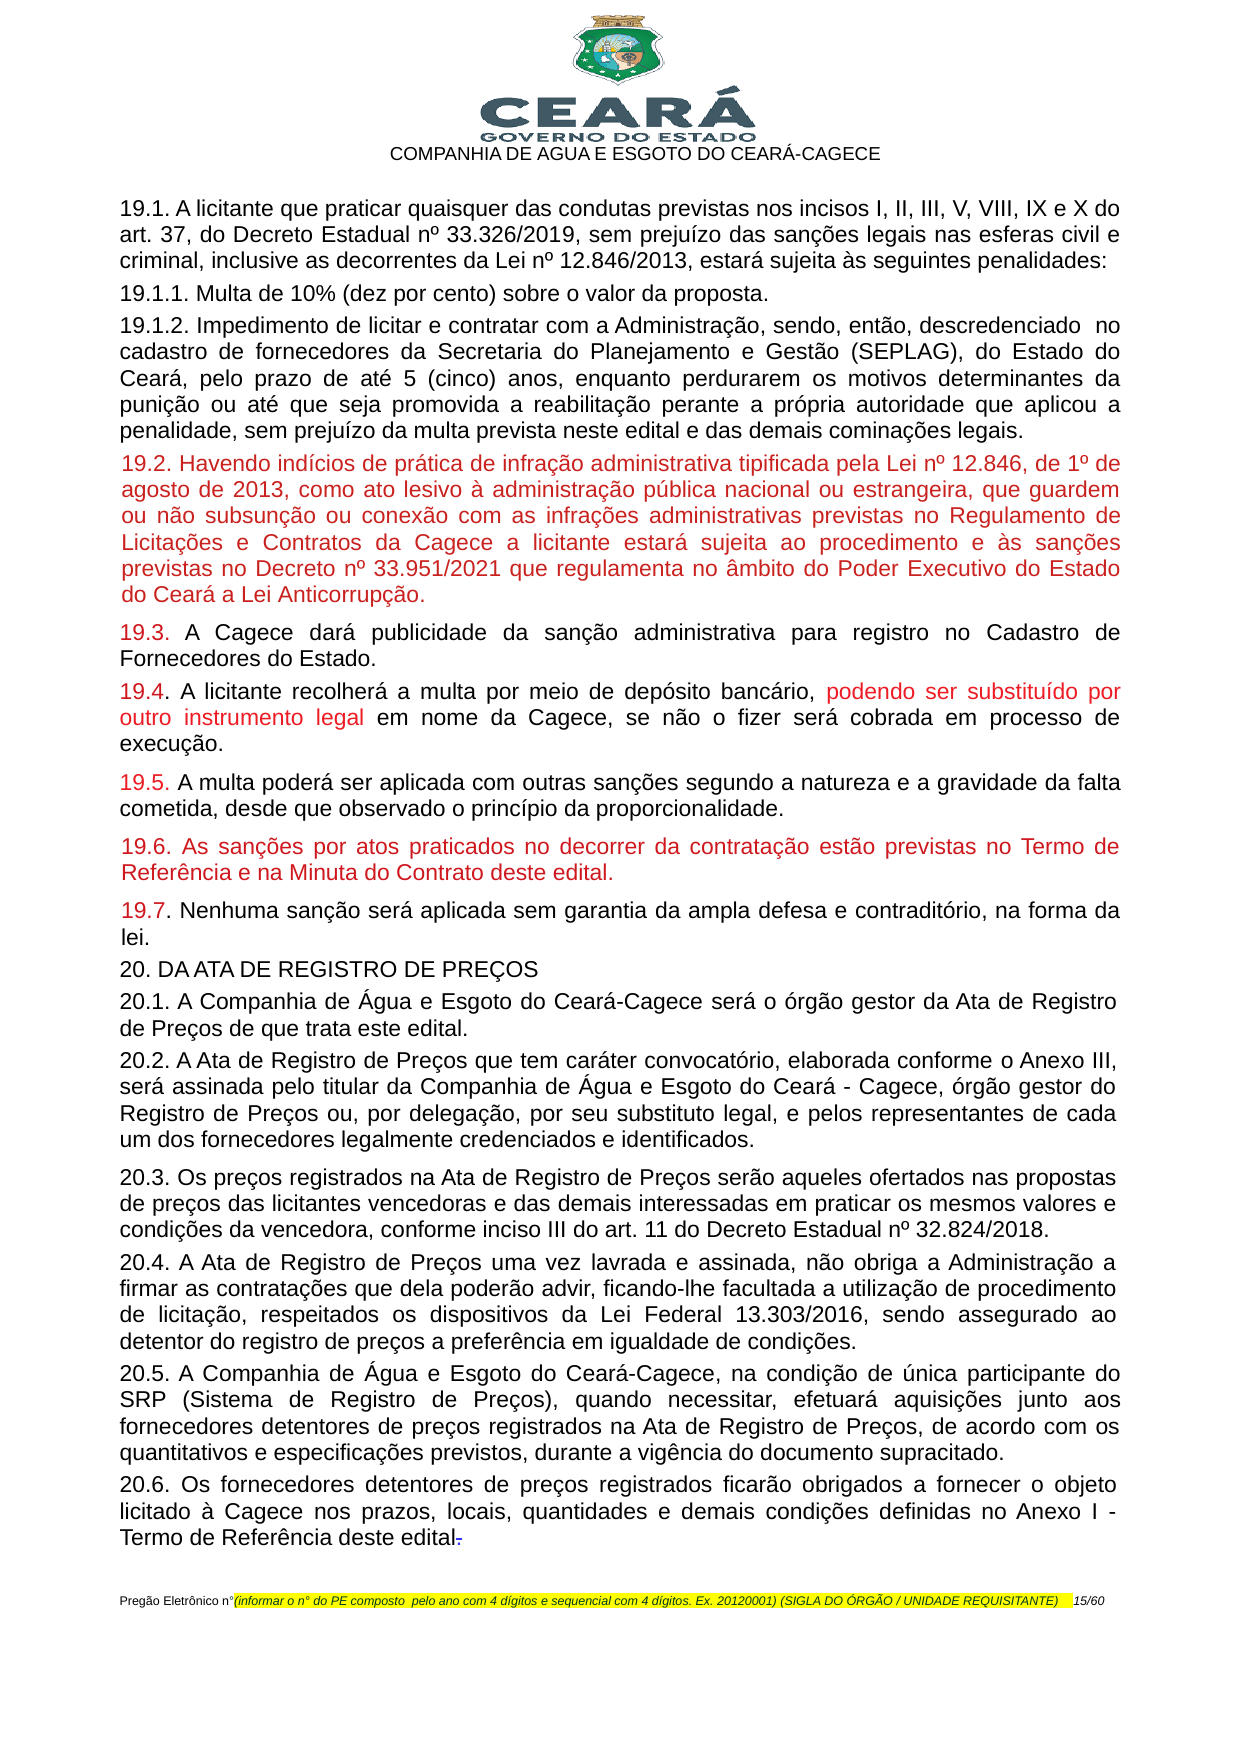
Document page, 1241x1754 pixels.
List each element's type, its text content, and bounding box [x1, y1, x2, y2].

text 20.2. A Ata de Registro de Preços que tem caráter convocatório, elaborada conforme o Anexo III, será assinada pelo titular da Companhia de Água e Esgoto do Ceará - Cagece, órgão gestor do Registro de Preços ou, por delegação, por seu substituto legal, e pelos representantes de cada um dos fornecedores legalmente credenciados e identificados. [119, 1047, 1117, 1152]
text 19.2. Havendo indícios de prática de infração administrativa tipificada pela Lei nº 12.846, de 1º de agosto de 2013, como ato lesivo à administração pública nacional ou estrangeira, que guardem ou não subsunção ou conexão com as infrações administrativas previstas no Regulamento de Licitações e Contratos da Cagece a licitante estará sujeita ao procedimento e às sanções previstas no Decreto nº 33.951/2021 que regulamenta no âmbito do Poder Executivo do Estado do Ceará a Lei Anticorrupção. [121, 449, 1121, 608]
text 19.5. A multa poderá ser aplicada com outras sanções segundo a natureza e a gravidade da falta cometida, desde que observado o princípio da proporcionalidade. [119, 768, 1121, 821]
text 19.3. A Cagece dará publicidade da sanção administrativa para registro no Cadastro de Fornecedores do Estado. [119, 619, 1121, 672]
text 20. DA ATA DE REGISTRO DE PREÇOS [119, 956, 1121, 982]
text 19.6. As sanções por atos praticados no decorrer da contratação estão previstas no Termo de Referência e na Minuta do Contrato deste edital. [121, 833, 1121, 886]
text 20.3. Os preços registrados na Ata de Registro de Preços serão aqueles ofertados nas propostas de preços das licitantes vencedoras e das demais interessadas em praticar os mesmos valores e condições da vencedora, conforme inciso III do art. 11 do Decreto Estadual nº 32.824/2018. [119, 1164, 1117, 1243]
text 19.1.2. Impedimento de licitar e contratar com a Administração, sendo, então, descredenciado no cadastro de fornecedores da Secretaria do Planejamento e Gestão (SEPLAG), do Estado do Ceará, pelo prazo de até 5 (cinco) anos, enquanto perdurarem os motivos determinantes da punição ou até que seja promovida a reabilitação perante a própria autoridade que aplicou a penalidade, sem prejuízo da multa prevista neste edital e das demais cominações legais. [119, 312, 1121, 444]
text 19.7. Nenhuma sanção será aplicada sem garantia da ampla defesa e contraditório, na forma da lei. [121, 897, 1121, 950]
text 19.1.1. Multa de 10% (dez por cento) sobre o valor da proposta. [119, 279, 1121, 306]
text 19.1. A licitante que praticar quaisquer das condutas previstas nos incisos I, II, III, V, VIII, IX e X do art. 37, do Decreto Estadual nº 33.326/2019, sem prejuízo das sanções legais nas esferas civil e criminal, inclusive as decorrentes da Lei nº 12.846/2013, estará sujeita às seguintes penalidades: [119, 194, 1121, 274]
text 20.1. A Companhia de Água e Esgoto do Ceará-Cagece será o órgão gestor da Ata de Registro de Preços de que trata este edital. [119, 988, 1117, 1041]
picture [454, 10, 783, 146]
text 20.6. Os fornecedores detentores de preços registrados ficarão obrigados a fornecer o objeto licitado à Cagece nos prazos, locais, quantidades e demais condições definidas no Anexo I - Termo de Referência deste edital. [119, 1471, 1117, 1550]
text 19.4. A licitante recolherá a multa por meio de depósito bancário, podendo ser substituído por outro instrumento legal em nome da Cagece, se não o fizer será cobrada em processo de execução. [119, 678, 1121, 757]
text 20.4. A Ata de Registro de Preços uma vez lavrada e assinada, não obriga a Administração a firmar as contratações que dela poderão advir, ficando-lhe facultada a utilização de procedimento de licitação, respeitados os dispositivos da Lei Federal 13.303/2016, sendo assegurado ao detentor do registro de preços a preferência em igualdade de condições. [119, 1249, 1117, 1354]
text 20.5. A Companhia de Água e Esgoto do Ceará-Cagece, na condição de única participante do SRP (Sistema de Registro de Preços), quando necessitar, efetuará aquisições junto aos fornecedores detentores de preços registrados na Ata de Registro de Preços, de acordo com os quantitativos e especificações previstos, durante a vigência do documento supracitado. [119, 1360, 1121, 1465]
